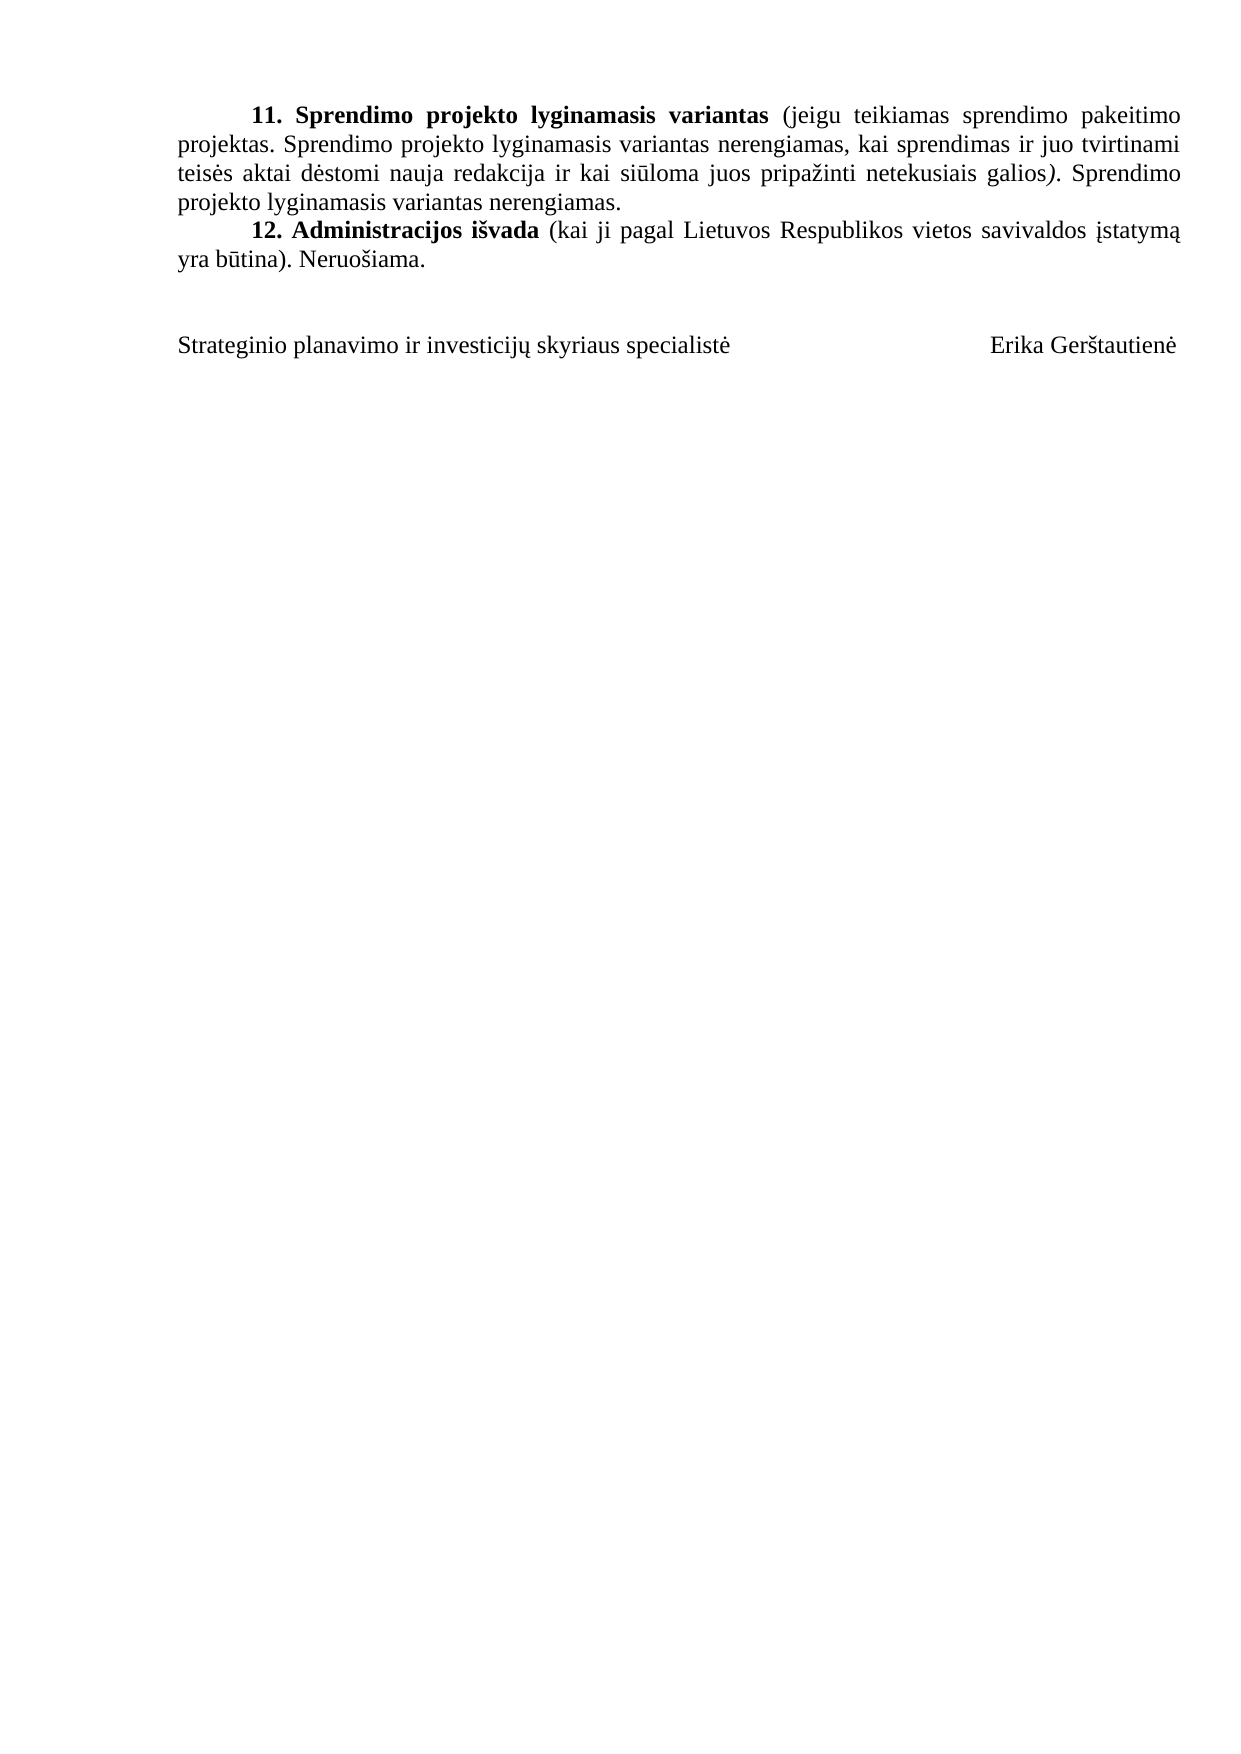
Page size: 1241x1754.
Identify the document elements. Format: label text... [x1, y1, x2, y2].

text Strateginio planavimo ir investicijų skyriaus specialistė Erika Gerštautienė [177, 330, 1181, 359]
text 11. Sprendimo projekto lyginamasis variantas (jeigu teikiamas sprendimo pakeitimo projektas. Sprendimo projekto lyginamasis variantas nerengiamas, kai sprendimas ir juo tvirtinami teisės aktai dėstomi nauja redakcija ir kai siūloma juos pripažinti netekusiais galios). Sprendimo projekto lyginamasis variantas nerengiamas. [177, 100, 1181, 215]
text 12. Administracijos išvada (kai ji pagal Lietuvos Respublikos vietos savivaldos įstatymą yra būtina). Neruošiama. [177, 215, 1181, 273]
